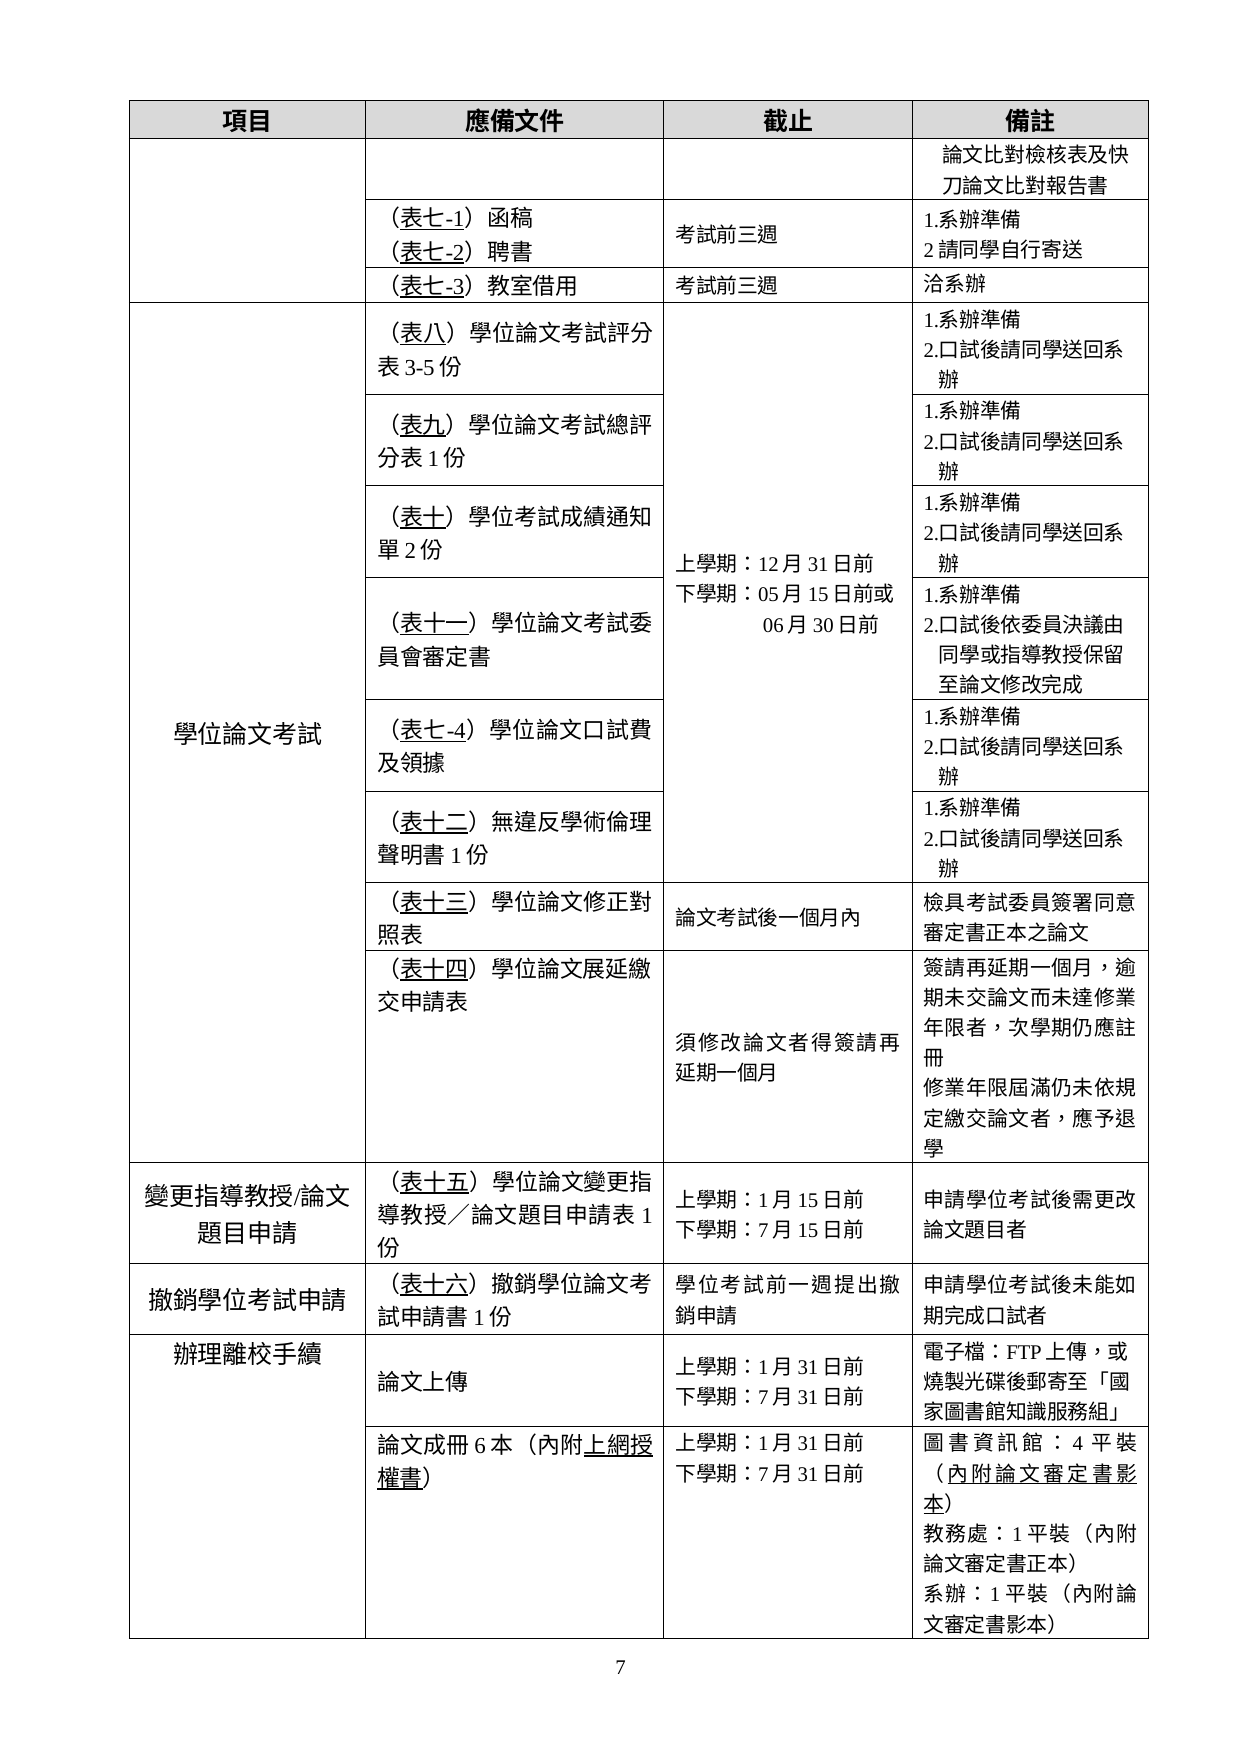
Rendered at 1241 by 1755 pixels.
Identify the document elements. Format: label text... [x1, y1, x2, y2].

table_cell 考試前三週 [664, 200, 912, 267]
table_cell 須修改論文者得簽請再延期一個月 [664, 951, 912, 1162]
table_cell （表七-3）教室借用 [366, 268, 663, 302]
table_header 備註 [913, 101, 1148, 138]
table_cell 辦理離校手續 [130, 1335, 365, 1638]
table_cell 申請學位考試後需更改論文題目者 [913, 1163, 1148, 1263]
table_cell [664, 139, 912, 199]
table_cell （表十一）學位論文考試委員會審定書 [366, 578, 663, 699]
table_cell 學位論文考試 [130, 303, 365, 1162]
table_cell （表十三）學位論文修正對照表 [366, 883, 663, 950]
table_cell （表九）學位論文考試總評分表1份 [366, 395, 663, 485]
table_cell 論文考試後一個月內 [664, 883, 912, 950]
table_cell 上學期：12月31日前 下學期：05月15日前或 06月30日前 [664, 303, 912, 882]
table_cell 1.系辦準備 2.口試後請同學送回系辦 [913, 792, 1148, 882]
table_cell （表八）學位論文考試評分表3-5份 [366, 303, 663, 394]
table_cell 論文上傳 [366, 1335, 663, 1426]
table_header 應備文件 [366, 101, 663, 138]
table_cell 簽請再延期一個月，逾期未交論文而未達修業年限者，次學期仍應註冊 修業年限屆滿仍未依規定繳交論文者，應予退學 [913, 951, 1148, 1162]
table_cell 上學期：1月31日前 下學期：7月31日前 [664, 1427, 912, 1638]
table_cell 考試前三週 [664, 268, 912, 302]
table_cell 論文比對檢核表及快刀論文比對報告書 [913, 139, 1148, 199]
table_cell （表十六）撤銷學位論文考試申請書1份 [366, 1264, 663, 1334]
table_cell 洽系辦 [913, 268, 1148, 302]
table_cell 1.系辦準備 2.口試後請同學送回系辦 [913, 395, 1148, 485]
table_cell 電子檔：FTP上傳，或燒製光碟後郵寄至「國家圖書館知識服務組」 [913, 1335, 1148, 1426]
table_cell [366, 139, 663, 199]
table_cell （表十五）學位論文變更指導教授／論文題目申請表1份 [366, 1163, 663, 1263]
table_cell 1.系辦準備 2請同學自行寄送 [913, 200, 1148, 267]
table_cell 上學期：1月31日前 下學期：7月31日前 [664, 1335, 912, 1426]
table_header 項目 [130, 101, 365, 138]
table_cell 檢具考試委員簽署同意審定書正本之論文 [913, 883, 1148, 950]
table_header 截止 [664, 101, 912, 138]
table_cell 1.系辦準備 2.口試後請同學送回系辦 [913, 486, 1148, 577]
table_cell 1.系辦準備 2.口試後請同學送回系辦 [913, 303, 1148, 394]
table_cell 上學期：1月15日前 下學期：7月15日前 [664, 1163, 912, 1263]
table_cell 申請學位考試後未能如期完成口試者 [913, 1264, 1148, 1334]
table_cell 論文成冊6本（內附上網授權書） [366, 1427, 663, 1638]
table_cell （表十）學位考試成績通知單2份 [366, 486, 663, 577]
table_cell 學位考試前一週提出撤銷申請 [664, 1264, 912, 1334]
table_cell （表十二）無違反學術倫理聲明書1份 [366, 792, 663, 882]
table_cell 1.系辦準備 2.口試後依委員決議由同學或指導教授保留至論文修改完成 [913, 578, 1148, 699]
table_cell 撤銷學位考試申請 [130, 1264, 365, 1334]
table_cell 1.系辦準備 2.口試後請同學送回系辦 [913, 700, 1148, 791]
table_cell [130, 139, 365, 302]
table_cell 變更指導教授/論文題目申請 [130, 1163, 365, 1263]
table_cell （表七-4）學位論文口試費及領據 [366, 700, 663, 791]
table_cell （表七-1）函稿 （表七-2）聘書 [366, 200, 663, 267]
table_cell （表十四）學位論文展延繳交申請表 [366, 951, 663, 1162]
table_cell 圖書資訊館：4平裝（內附論文審定書影本） 教務處：1平裝（內附論文審定書正本） 系辦：1平裝（內附論文審定書影本） [913, 1427, 1148, 1638]
